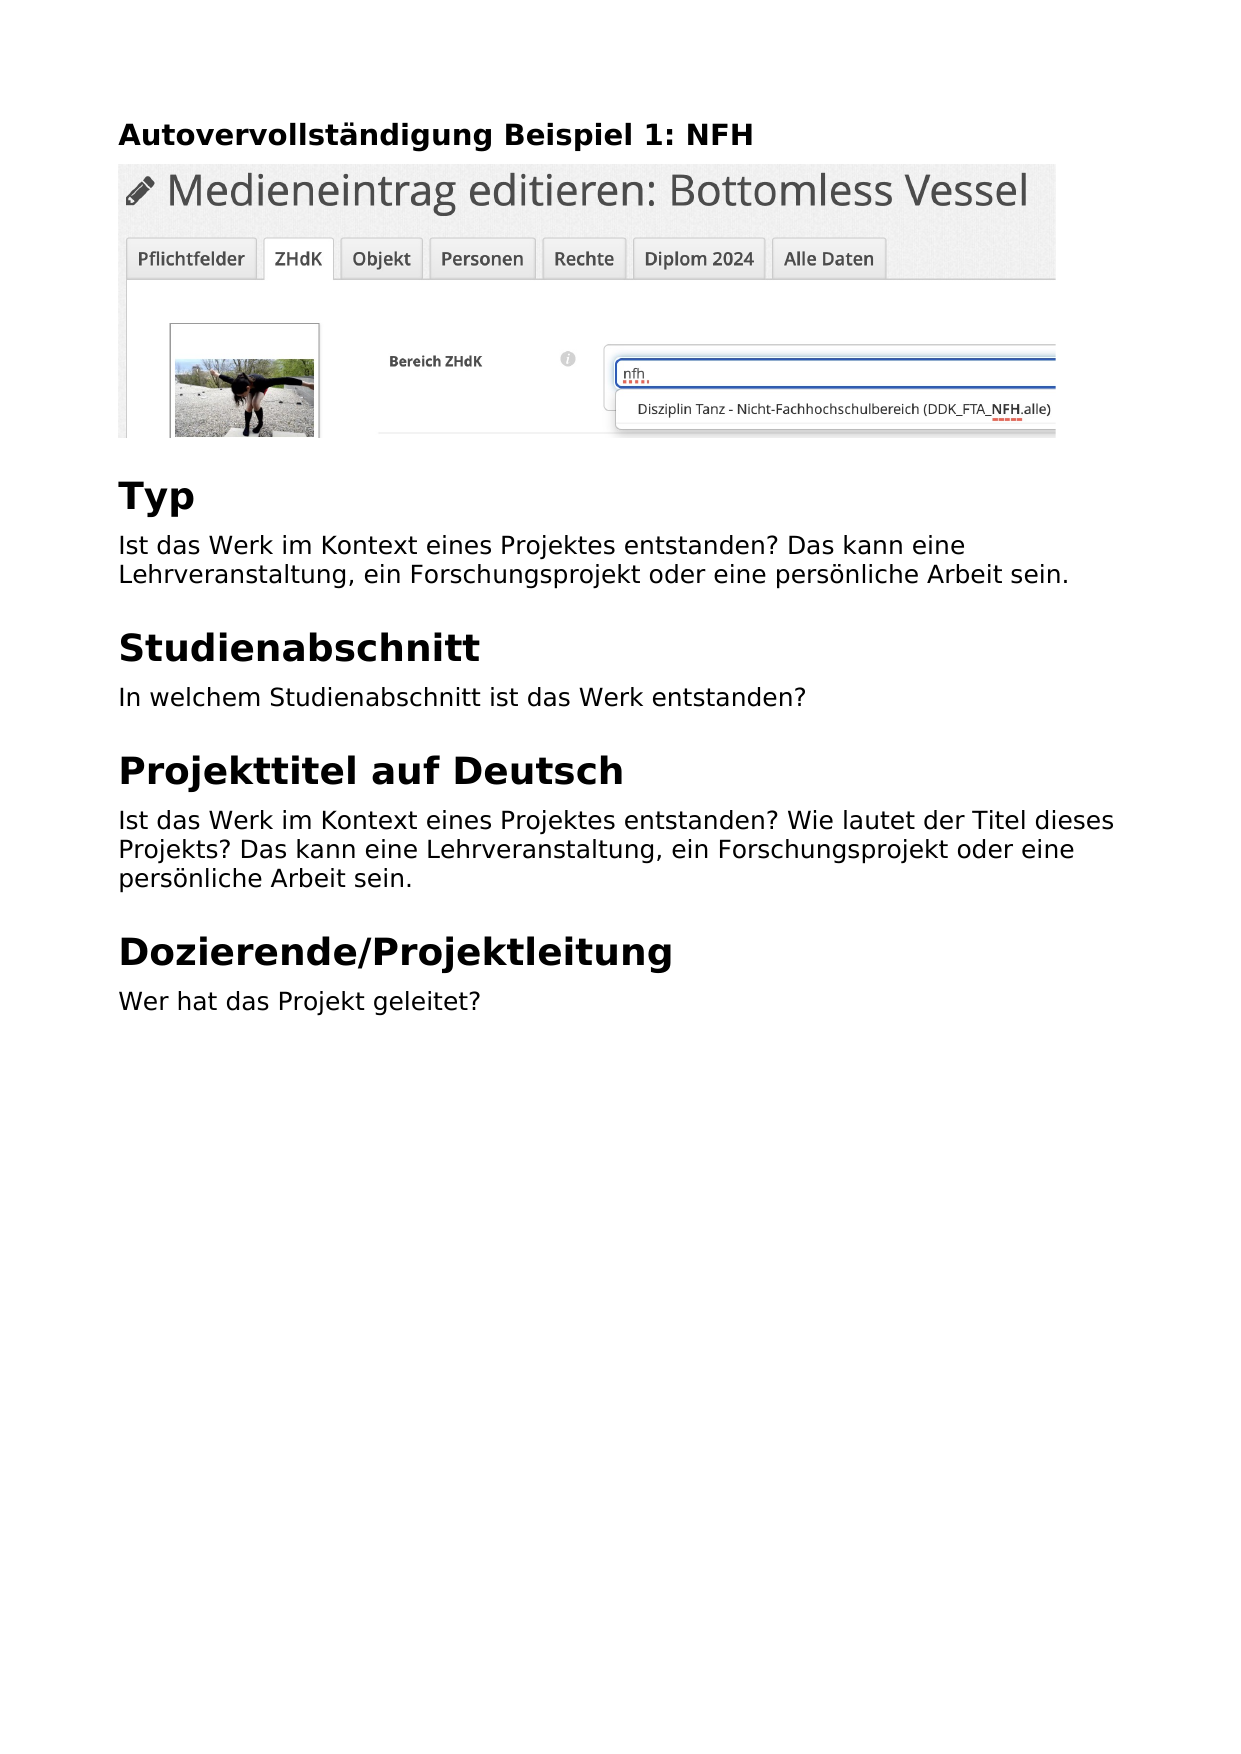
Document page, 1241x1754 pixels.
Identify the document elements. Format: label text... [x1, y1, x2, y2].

subtitle Studienabschnitt [118, 627, 1122, 671]
subtitle Dozierende/Projektleitung [118, 931, 1122, 974]
subtitle Typ [118, 475, 1122, 519]
text Ist das Werk im Kontext eines Projektes entstanden? Das kann eine Lehrveranstaltung, ein Forschungsprojekt oder eine persönliche Arbeit sein. [118, 531, 1122, 589]
text Ist das Werk im Kontext eines Projektes entstanden? Wie lautet der Titel dieses Projekts? Das kann eine Lehrveranstaltung, ein Forschungsprojekt oder eine persönliche Arbeit sein. [118, 806, 1122, 893]
subtitle Autovervollständigung Beispiel 1: NFH [118, 118, 1122, 152]
text In welchem Studienabschnitt ist das Werk entstanden? [118, 683, 1122, 712]
subtitle Projekttitel auf Deutsch [118, 750, 1122, 793]
picture [118, 164, 1056, 438]
text Wer hat das Projekt geleitet? [118, 987, 1122, 1016]
